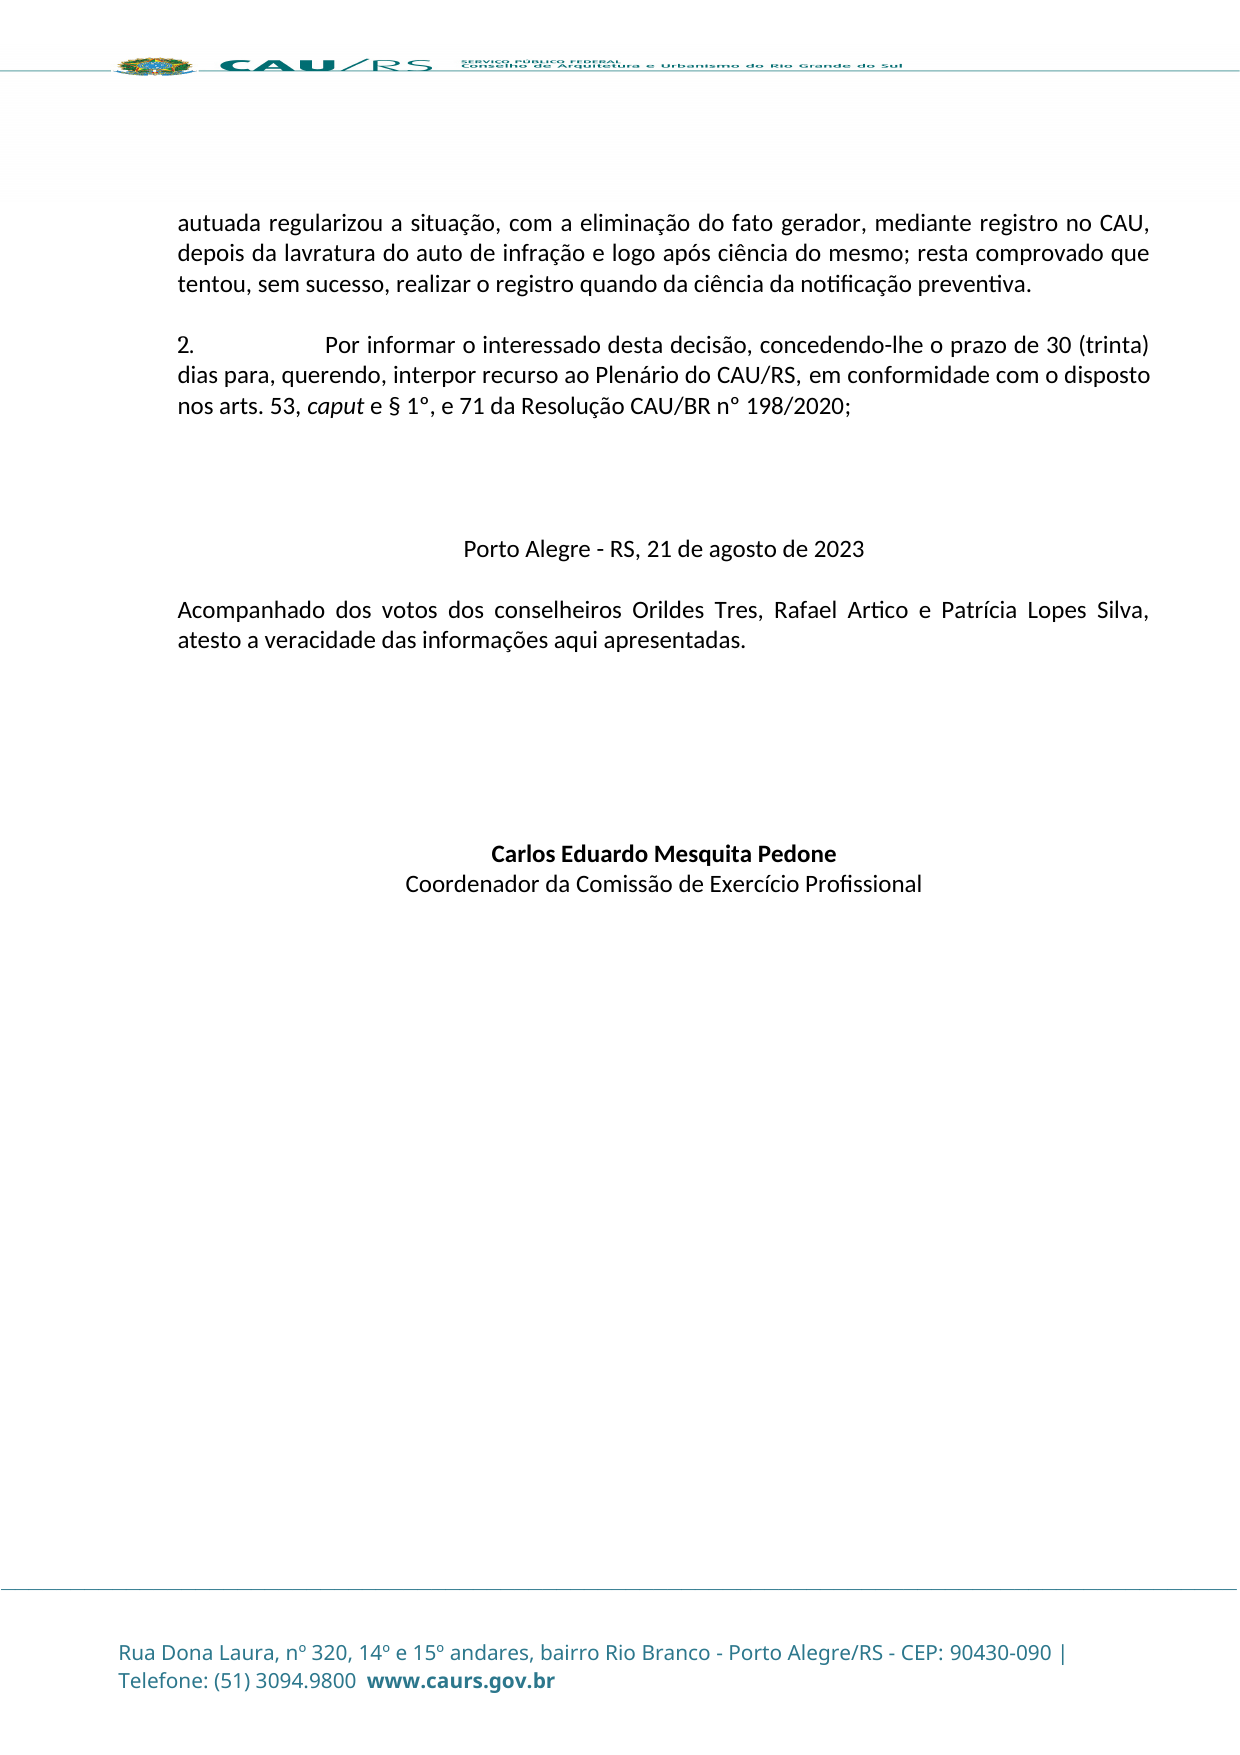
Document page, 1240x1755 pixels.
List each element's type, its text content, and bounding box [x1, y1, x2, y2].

text Carlos Eduardo Mesquita Pedone [177, 838, 1151, 868]
text Acompanhado dos votos dos conselheiros Orildes Tres, Rafael Artico e Patrícia Lopes Silva, atesto a veracidade das informações aqui apresentadas. [177, 594, 1151, 655]
list autuada regularizou a situação, com a eliminação do fato gerador, mediante registro no CAU, depois da lavratura do auto de infração e logo após ciência do mesmo; resta comprovado que tentou, sem sucesso, realizar o registro quando da ciência da notificação preventiva. [176, 207, 1151, 298]
text Porto Alegre - RS, 21 de agosto de 2023 [177, 533, 1151, 563]
text Coordenador da Comissão de Exercício Profissional [177, 868, 1151, 899]
list Por informar o interessado desta decisão, concedendo-lhe o prazo de 30 (trinta) dias para, querendo, interpor recurso ao Plenário do CAU/RS, em conformidade com o disposto nos arts. 53, caput e § 1º, e 71 da Resolução CAU/BR nº 198/2020; [177, 329, 1151, 420]
